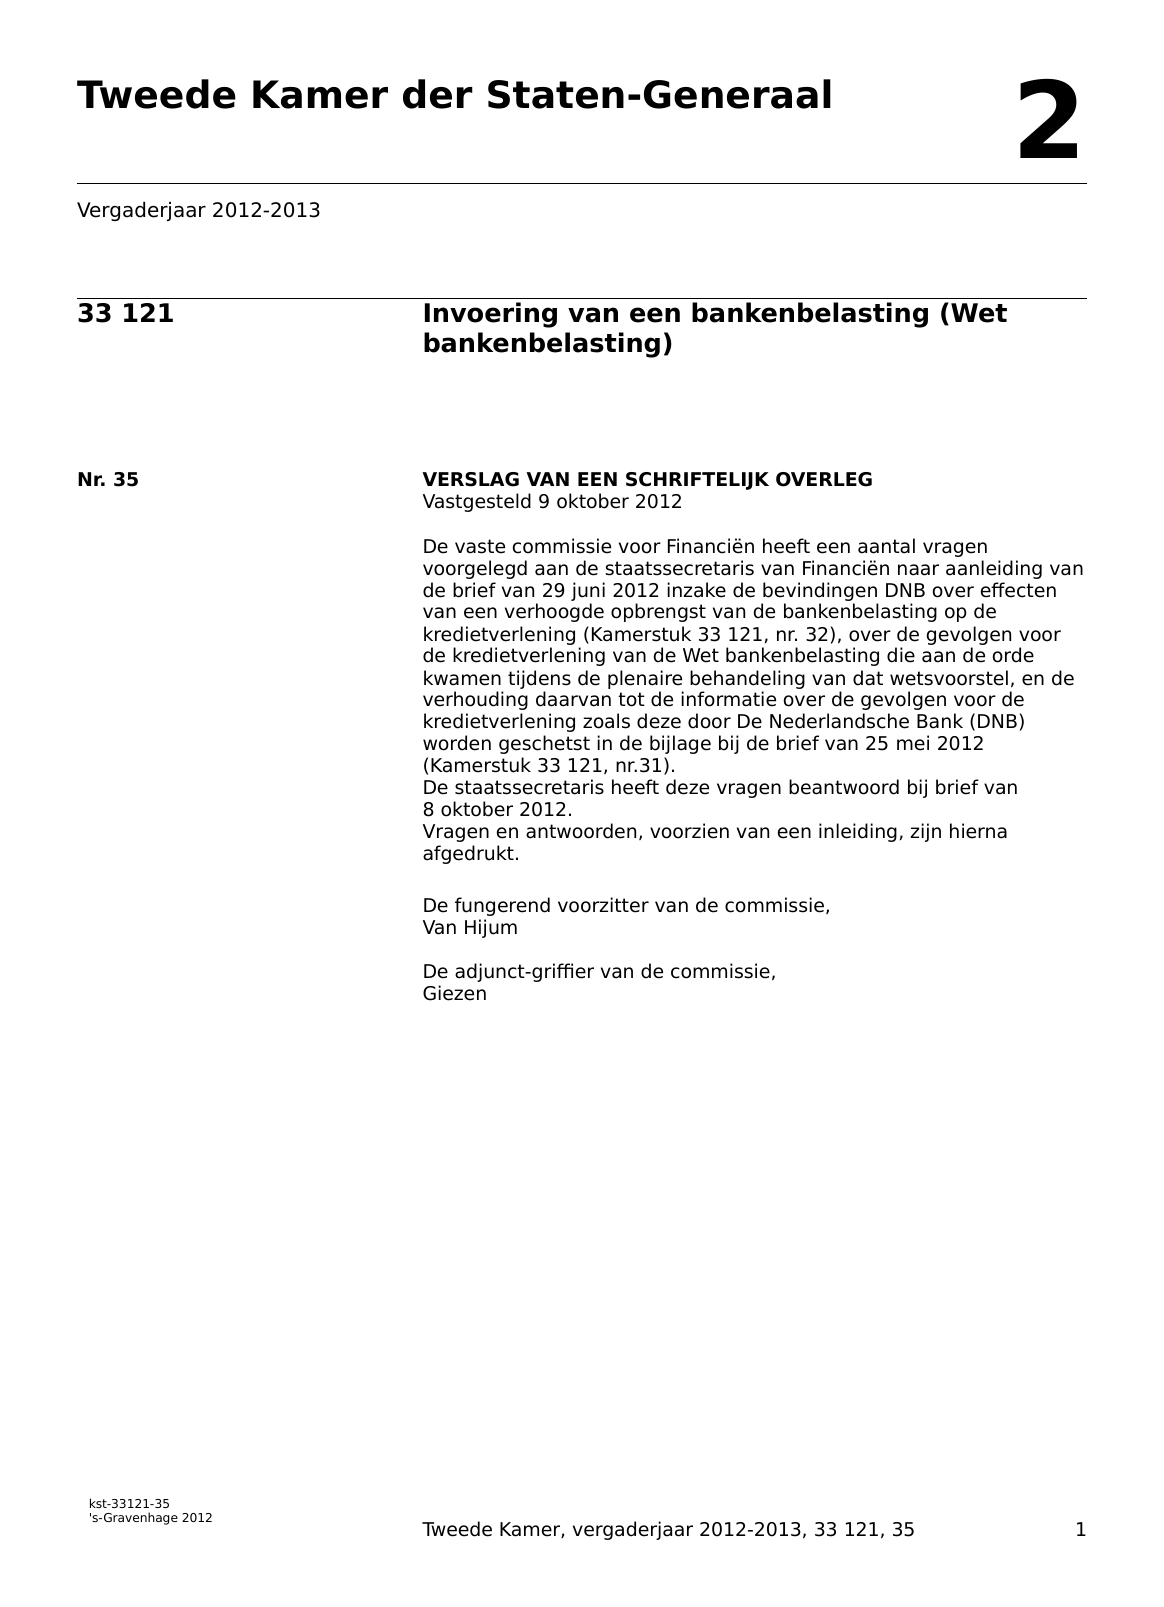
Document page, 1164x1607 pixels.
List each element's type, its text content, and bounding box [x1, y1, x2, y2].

text De vaste commissie voor Financiën heeft een aantal vragen voorgelegd aan de staatssecretaris van Financiën naar aanleiding van de brief van 29 juni 2012 inzake de bevindingen DNB over effecten van een verhoogde opbrengst van de bankenbelasting op de kredietverlening (Kamerstuk 33 121, nr. 32), over de gevolgen voor de kredietverlening van de Wet bankenbelasting die aan de orde kwamen tijdens de plenaire behandeling van dat wetsvoorstel, en de verhouding daarvan tot de informatie over de gevolgen voor de kredietverlening zoals deze door De Nederlandsche Bank (DNB) worden geschetst in de bijlage bij de brief van 25 mei 2012 (Kamerstuk 33 121, nr.31). [422, 536, 1087, 777]
text De fungerend voorzitter van de commissie, Van Hijum [422, 895, 1087, 939]
table_cell Vergaderjaar 2012-2013 [77, 184, 1087, 298]
text De staatssecretaris heeft deze vragen beantwoord bij brief van 8 oktober 2012. [422, 777, 1087, 821]
table_header 2 [886, 59, 1087, 183]
text Vastgesteld 9 oktober 2012 [422, 491, 1087, 513]
text Vragen en antwoorden, voorzien van een inleiding, zijn hierna afgedrukt. [422, 821, 1087, 865]
subtitle 33 121 Invoering van een bankenbelasting (Wet bankenbelasting) [77, 299, 1087, 358]
subtitle Nr. 35 VERSLAG VAN EEN SCHRIFTELIJK OVERLEG [77, 469, 1087, 491]
text kst-33121-35 [88, 1497, 323, 1511]
text De adjunct-griffier van de commissie, Giezen [422, 961, 1087, 1005]
text 's-Gravenhage 2012 [88, 1511, 323, 1525]
table_header Tweede Kamer der Staten-Generaal [77, 59, 886, 183]
